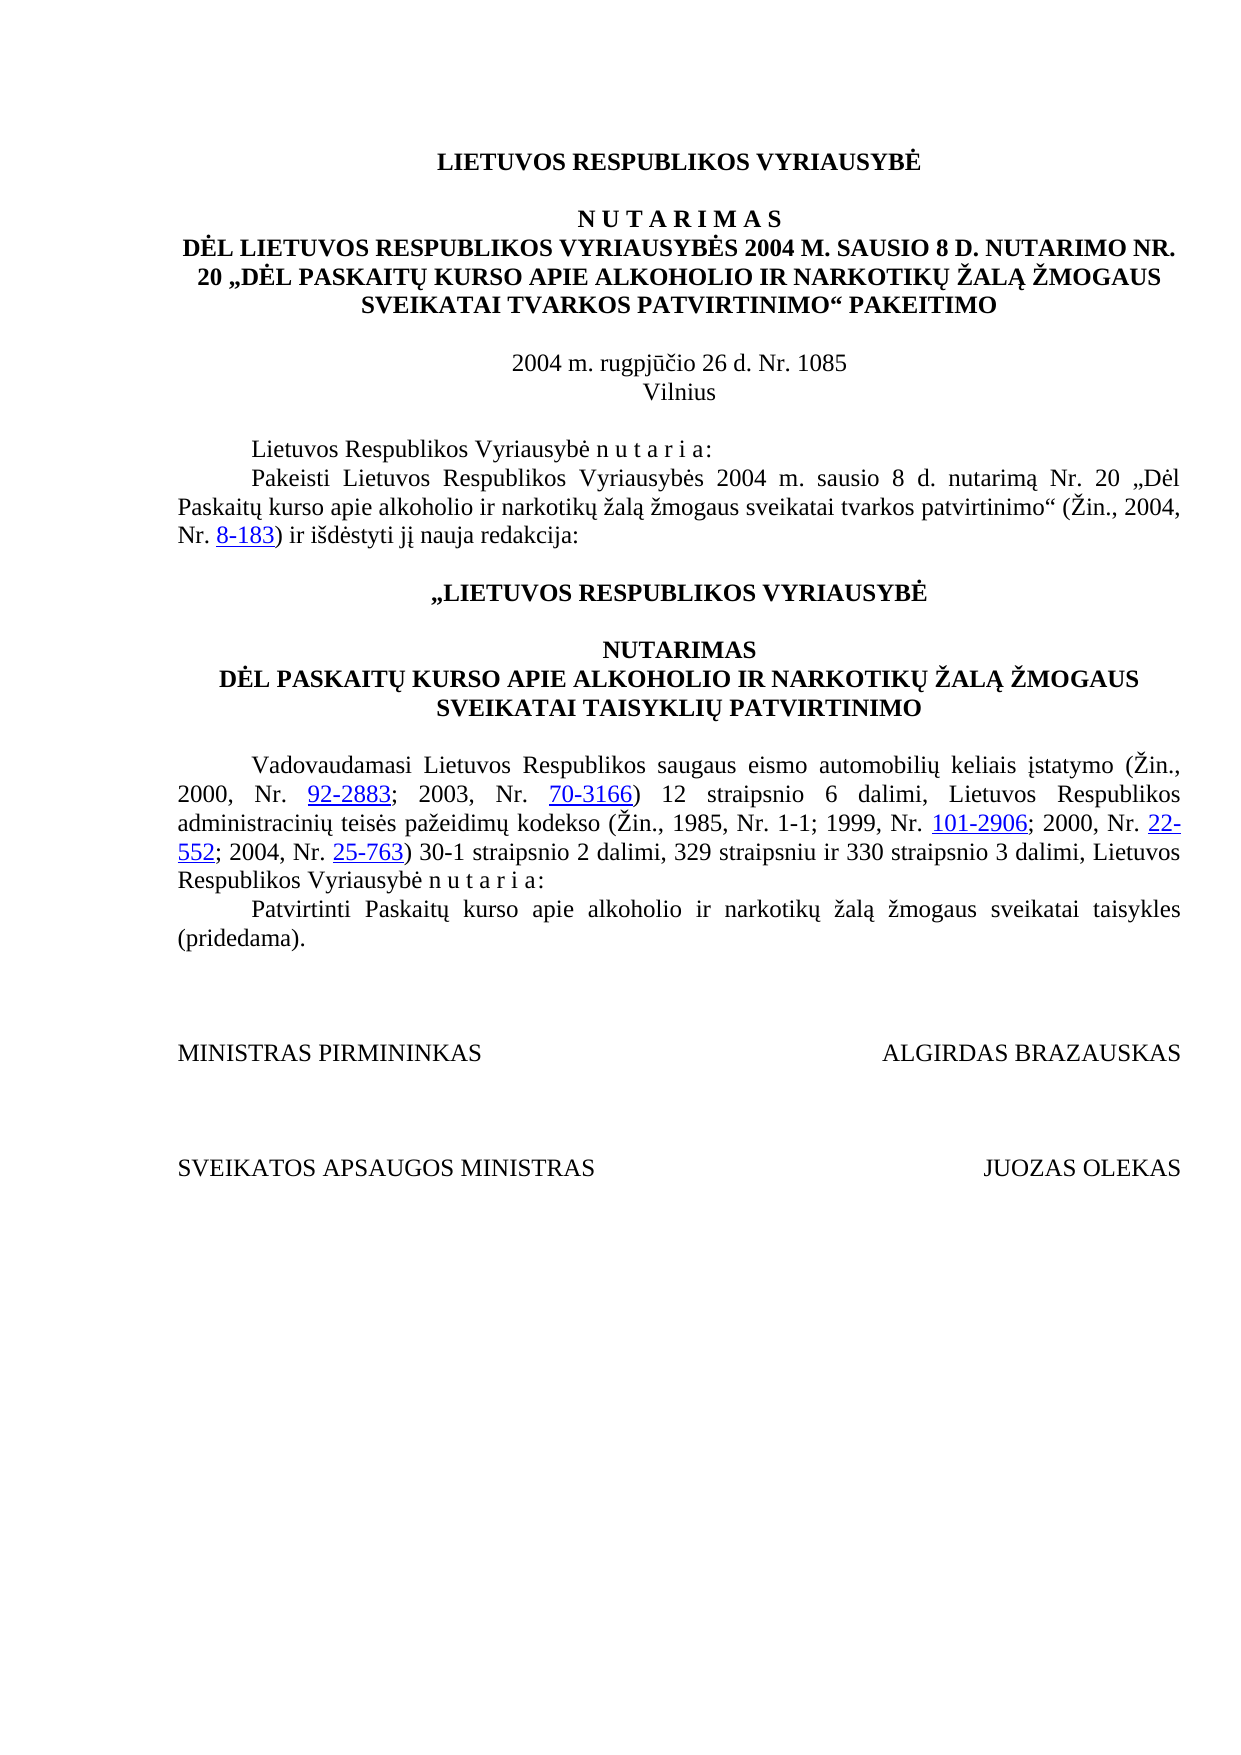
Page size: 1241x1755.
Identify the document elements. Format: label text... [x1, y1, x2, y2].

text 2004 m. rugpjūčio 26 d. Nr. 1085 [177, 348, 1181, 377]
text Vilnius [177, 377, 1181, 406]
text SVEIKATAI TAISYKLIŲ PATVIRTINIMO [177, 693, 1181, 722]
text SVEIKATOS APSAUGOS MINISTRAS JUOZAS OLEKAS [177, 1153, 1181, 1182]
text DĖL LIETUVOS RESPUBLIKOS VYRIAUSYBĖS 2004 M. SAUSIO 8 D. NUTARIMO NR. 20 „DĖL PASKAITŲ KURSO APIE ALKOHOLIO IR NARKOTIKŲ ŽALĄ ŽMOGAUS SVEIKATAI TVARKOS PATVIRTINIMO“ PAKEITIMO [177, 233, 1181, 319]
text Lietuvos Respublikos Vyriausybė nutaria: [177, 434, 1181, 463]
text MINISTRAS PIRMININKAS ALGIRDAS BRAZAUSKAS [177, 1038, 1181, 1067]
text Patvirtinti Paskaitų kurso apie alkoholio ir narkotikų žalą žmogaus sveikatai taisykles (pridedama). [177, 894, 1181, 952]
text LIETUVOS RESPUBLIKOS VYRIAUSYBĖ [177, 147, 1181, 176]
text NUTARIMAS [177, 636, 1181, 664]
text DĖL PASKAITŲ KURSO APIE ALKOHOLIO IR NARKOTIKŲ ŽALĄ ŽMOGAUS [177, 664, 1181, 693]
text Pakeisti Lietuvos Respublikos Vyriausybės 2004 m. sausio 8 d. nutarimą Nr. 20 „Dėl Paskaitų kurso apie alkoholio ir narkotikų žalą žmogaus sveikatai tvarkos patvirtinimo“ (Žin., 2004, Nr. 8-183) ir išdėstyti jį nauja redakcija: [177, 463, 1181, 549]
text Vadovaudamasi Lietuvos Respublikos saugaus eismo automobilių keliais įstatymo (Žin., 2000, Nr. 92-2883; 2003, Nr. 70-3166) 12 straipsnio 6 dalimi, Lietuvos Respublikos administracinių teisės pažeidimų kodekso (Žin., 1985, Nr. 1-1; 1999, Nr. 101-2906; 2000, Nr. 22-552; 2004, Nr. 25-763) 30-1 straipsnio 2 dalimi, 329 straipsniu ir 330 straipsnio 3 dalimi, Lietuvos Respublikos Vyriausybė nutaria: [177, 751, 1181, 894]
text N U T A R I M A S [177, 204, 1181, 233]
text „LIETUVOS RESPUBLIKOS VYRIAUSYBĖ [177, 578, 1181, 607]
